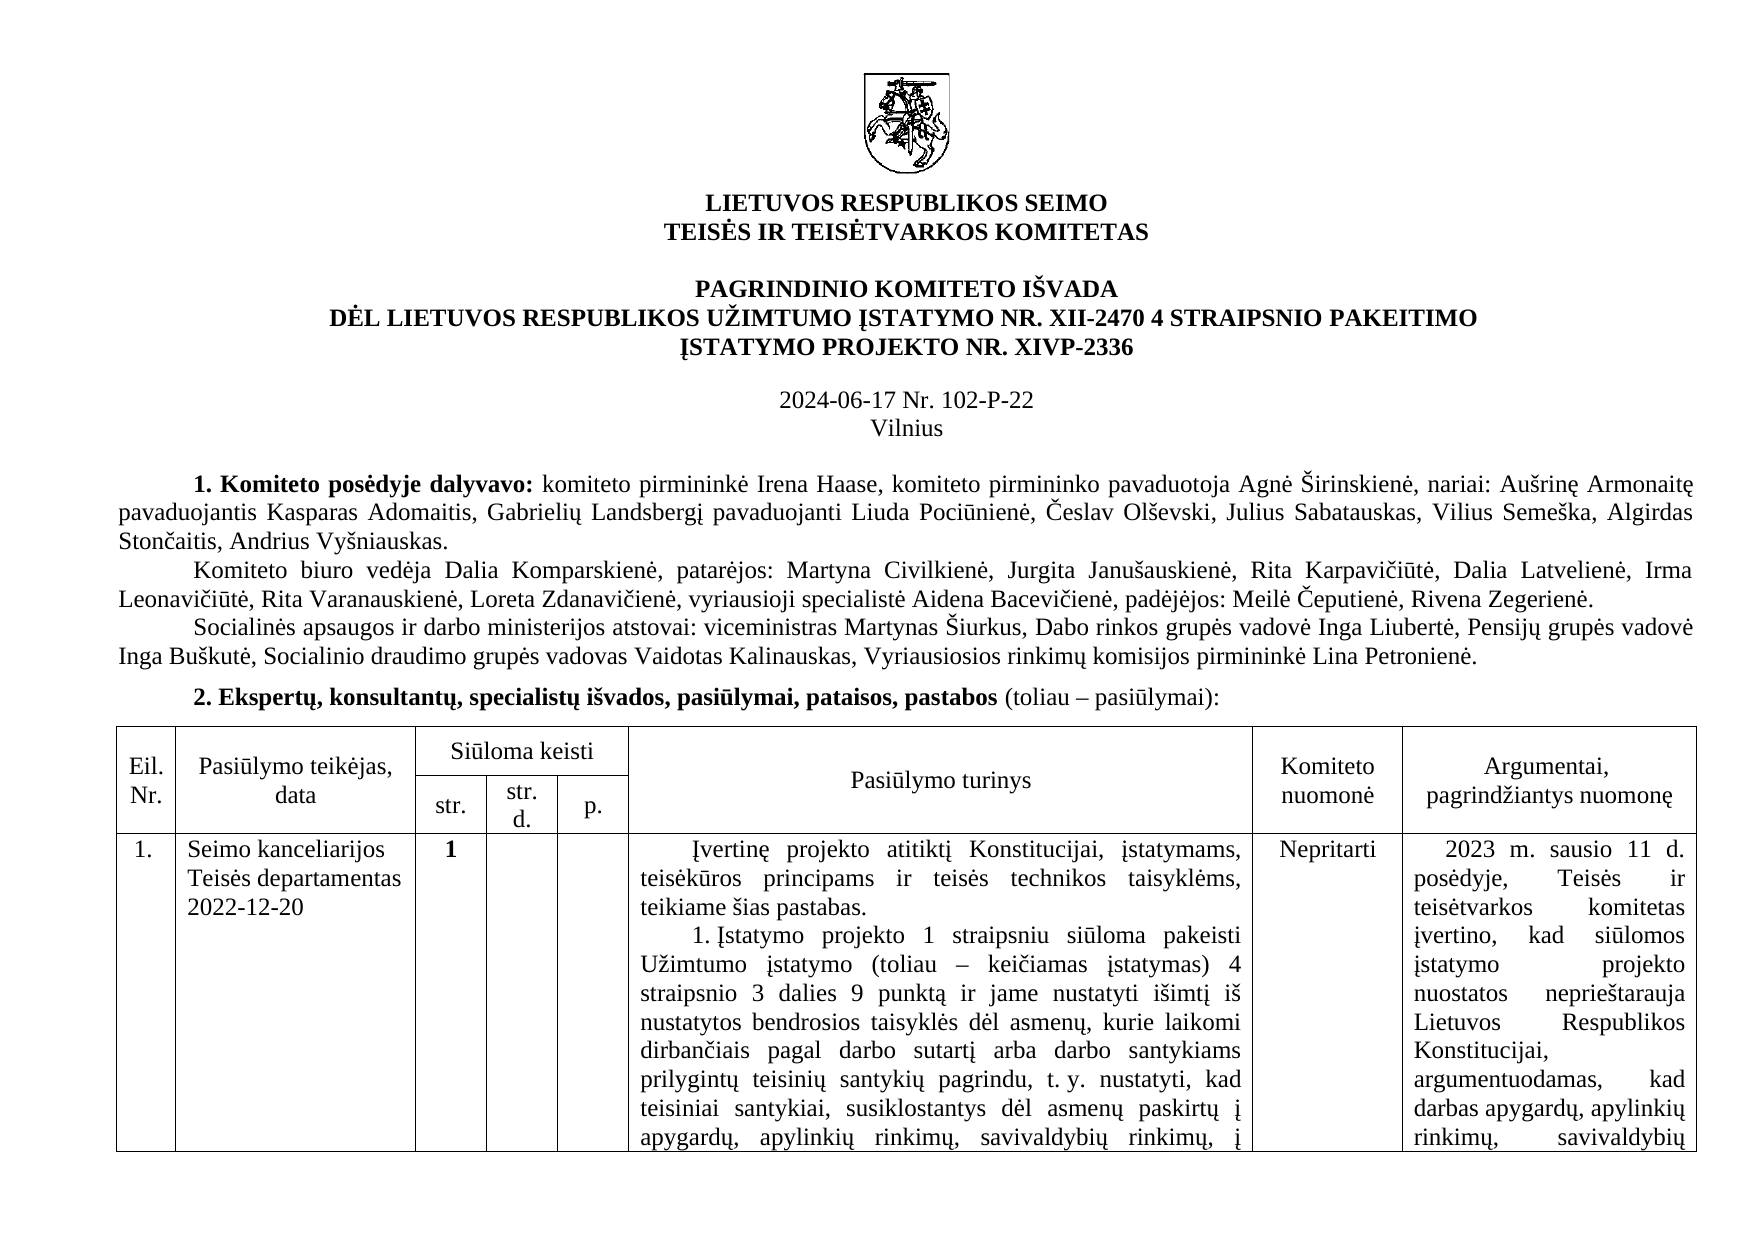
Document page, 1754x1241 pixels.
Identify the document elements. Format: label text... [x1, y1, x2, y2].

table_cell 1 [416, 834, 486, 1151]
table_cell Nepritarti [1253, 834, 1402, 1151]
subtitle 2. Ekspertų, konsultantų, specialistų išvados, pasiūlymai, pataisos, pastabos (toliau – pasiūlymai): [118, 682, 1695, 711]
text 1. Komiteto posėdyje dalyvavo: komiteto pirmininkė Irena Haase, komiteto pirmininko pavaduotoja Agnė Širinskienė, nariai: Aušrinę Armonaitę pavaduojantis Kasparas Adomaitis, Gabrielių Landsbergį pavaduojanti Liuda Pociūnienė, Česlav Olševski, Julius Sabatauskas, Vilius Semeška, Algirdas Stončaitis, Andrius Vyšniauskas. [118, 469, 1695, 555]
text ĮSTATYMO PROJEKTO NR. XIVP-2336 [118, 332, 1695, 361]
text DĖL LIETUVOS RESPUBLIKOS UŽIMTUMO ĮSTATYMO NR. XII-2470 4 STRAIPSNIO PAKEITIMO [118, 303, 1695, 332]
table_header Pasiūlymo turinys [629, 727, 1252, 833]
table_header Eil. Nr. [117, 727, 175, 833]
table_cell 1. [117, 834, 175, 1151]
table_header Argumentai, pagrindžiantys nuomonę [1403, 727, 1696, 833]
table_cell 2023 m. sausio 11 d. posėdyje, Teisės ir teisėtvarkos komitetas įvertino, kad siūlomos įstatymo projekto nuostatos neprieštarauja Lietuvos Respublikos Konstitucijai, argumentuodamas, kad darbas apygardų, apylinkių rinkimų, savivaldybių [1403, 834, 1696, 1151]
text Socialinės apsaugos ir darbo ministerijos atstovai: viceministras Martynas Šiurkus, Dabo rinkos grupės vadovė Inga Liubertė, Pensijų grupės vadovė Inga Buškutė, Socialinio draudimo grupės vadovas Vaidotas Kalinauskas, Vyriausiosios rinkimų komisijos pirmininkė Lina Petronienė. [118, 612, 1695, 670]
table_cell p. [558, 776, 628, 833]
text Vilnius [118, 413, 1695, 442]
text 2024-06-17 Nr. 102-P-22 [118, 385, 1695, 413]
table_header Komiteto nuomonė [1253, 727, 1402, 833]
table_header Siūloma keisti [416, 727, 628, 775]
table_cell Įvertinę projekto atitiktį Konstitucijai, įstatymams, teisėkūros principams ir teisės technikos taisyklėms, teikiame šias pastabas. 1. Įstatymo projekto 1 straipsniu siūloma pakeisti Užimtumo įstatymo (toliau – keičiamas įstatymas) 4 straipsnio 3 dalies 9 punktą ir jame nustatyti išimtį iš nustatytos bendrosios taisyklės dėl asmenų, kurie laikomi dirbančiais pagal darbo sutartį arba darbo santykiams prilygintų teisinių santykių pagrindu, t. y. nustatyti, kad teisiniai santykiai, susiklostantys dėl asmenų paskirtų į apygardų, apylinkių rinkimų, savivaldybių rinkimų, į [629, 834, 1252, 1151]
text PAGRINDINIO KOMITETO IŠVADA [118, 274, 1695, 303]
table_cell [487, 834, 557, 1151]
table_cell str. d. [487, 776, 557, 833]
text LIETUVOS RESPUBLIKOS SEIMO [118, 188, 1695, 217]
table_cell [558, 834, 628, 1151]
text Teisės ir teisėtvarkos komitetas [118, 217, 1695, 246]
table_cell Seimo kanceliarijos Teisės departamentas 2022-12-20 [176, 834, 415, 1151]
text Komiteto biuro vedėja Dalia Komparskienė, patarėjos: Martyna Civilkienė, Jurgita Janušauskienė, Rita Karpavičiūtė, Dalia Latvelienė, Irma Leonavičiūtė, Rita Varanauskienė, Loreta Zdanavičienė, vyriausioji specialistė Aidena Bacevičienė, padėjėjos: Meilė Čeputienė, Rivena Zegerienė. [118, 555, 1695, 612]
table_cell str. [416, 776, 486, 833]
table_header Pasiūlymo teikėjas, data [176, 727, 415, 833]
